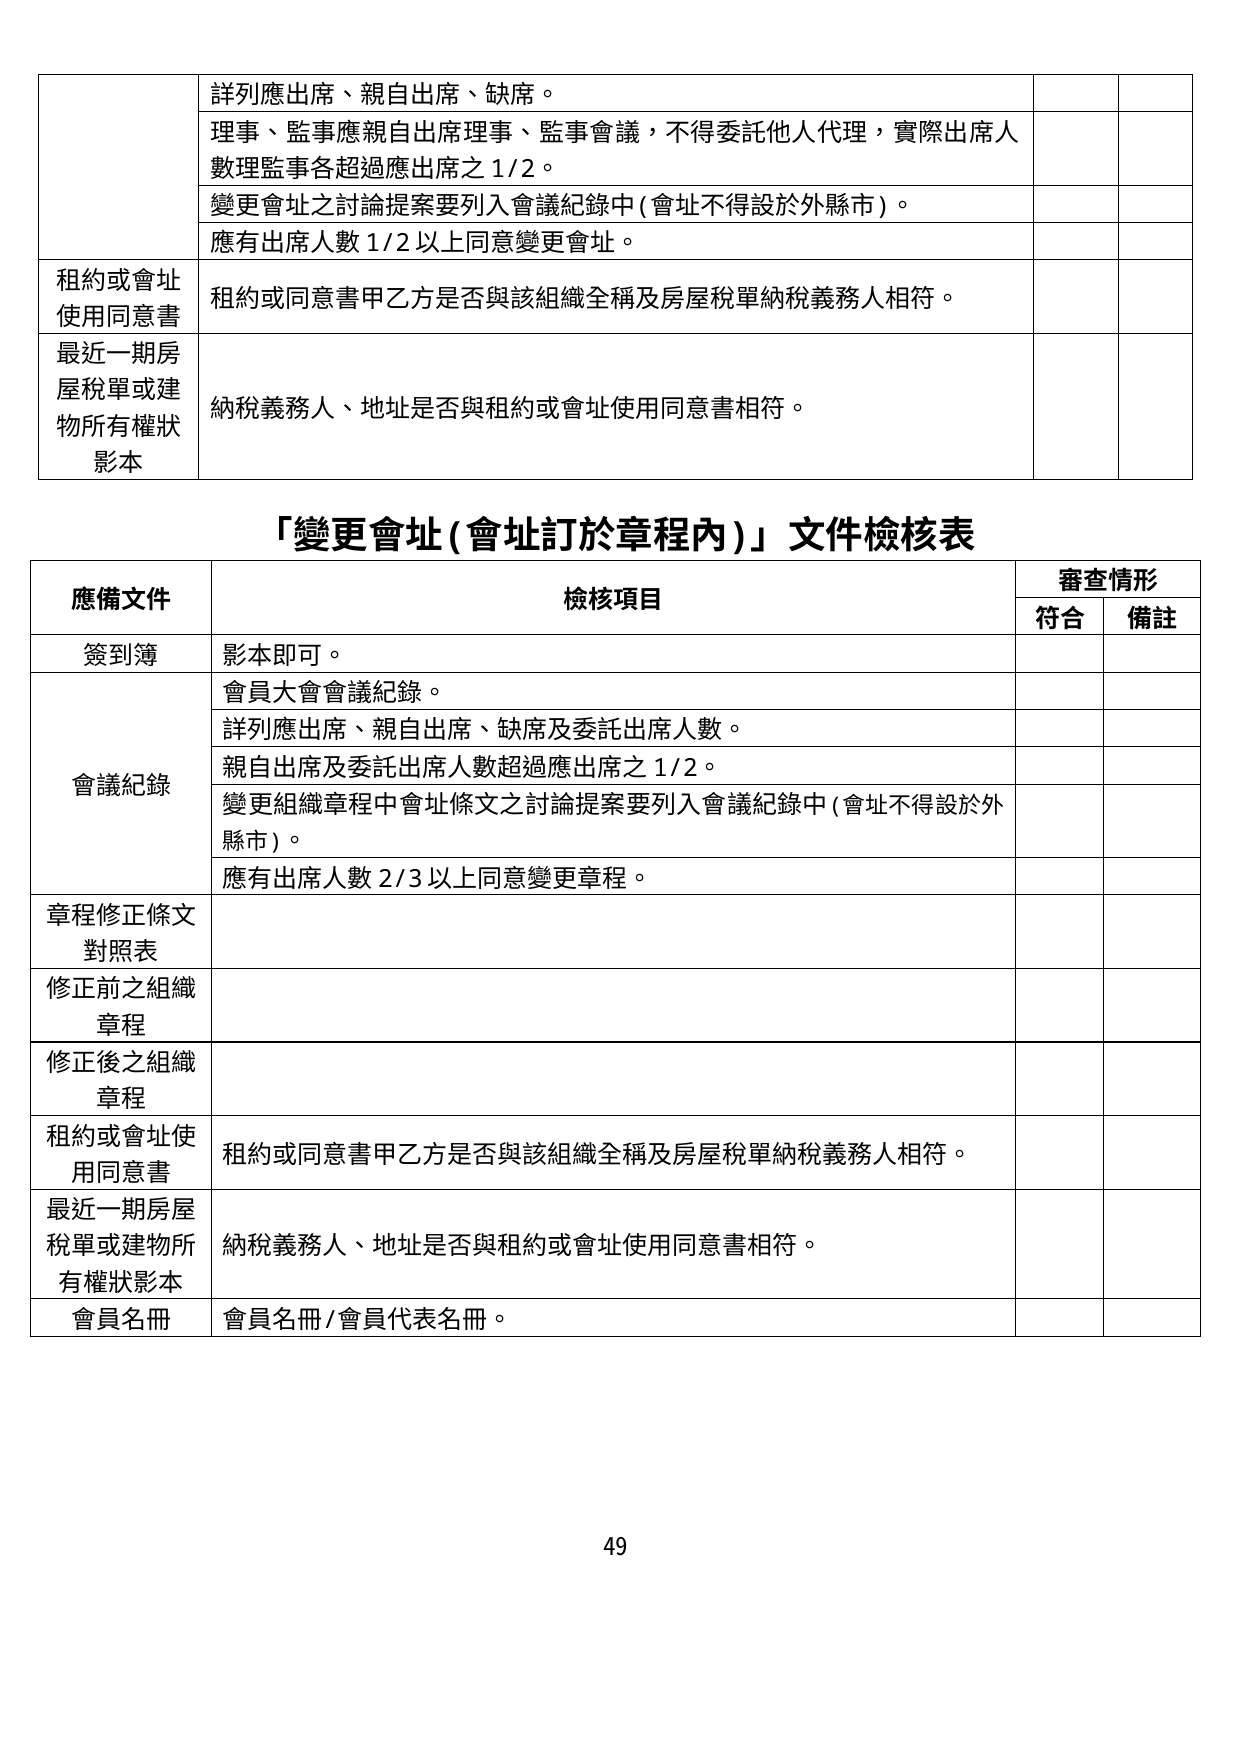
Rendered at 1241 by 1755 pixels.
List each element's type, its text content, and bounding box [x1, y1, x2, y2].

table_cell [1016, 747, 1103, 783]
table_cell 最近一期房屋稅單或建物所有權狀影本 [31, 1190, 211, 1298]
table_cell 備註 [1104, 598, 1200, 634]
table_cell [1104, 1190, 1200, 1298]
table_cell 修正前之組織章程 [31, 969, 211, 1041]
table_cell [212, 895, 1015, 968]
table_cell 詳列應出席、親自出席、缺席及委託出席人數。 [212, 710, 1015, 746]
table_cell [1016, 673, 1103, 709]
table_cell [39, 75, 198, 259]
table_cell 租約或同意書甲乙方是否與該組織全稱及房屋稅單納稅義務人相符。 [212, 1116, 1015, 1188]
table_cell [1034, 223, 1118, 259]
table_cell [1016, 635, 1103, 672]
table_cell [1034, 186, 1118, 222]
table_header 審查情形 [1016, 561, 1200, 597]
table_cell [1104, 673, 1200, 709]
table_cell [1034, 112, 1118, 184]
table_cell [1104, 858, 1200, 894]
table_cell [1034, 260, 1118, 333]
table_cell [1119, 334, 1192, 479]
table_cell [1034, 334, 1118, 479]
table_cell 會員名冊/會員代表名冊。 [212, 1299, 1015, 1336]
table_cell [1104, 969, 1200, 1041]
table_cell 應有出席人數2/3以上同意變更章程。 [212, 858, 1015, 894]
table_cell [1016, 1116, 1103, 1188]
table_header 檢核項目 [212, 561, 1015, 634]
table_cell 應有出席人數1/2以上同意變更會址。 [199, 223, 1033, 259]
table_cell 變更會址之討論提案要列入會議紀錄中(會址不得設於外縣市)。 [199, 186, 1033, 222]
text 「變更會址(會址訂於章程內)」文件檢核表 [118, 505, 1113, 560]
table_cell 親自出席及委託出席人數超過應出席之1/2。 [212, 747, 1015, 783]
table_cell 納稅義務人、地址是否與租約或會址使用同意書相符。 [199, 334, 1033, 479]
table_cell [1016, 710, 1103, 746]
table_cell [1104, 1299, 1200, 1336]
table_cell [1104, 747, 1200, 783]
table_cell 納稅義務人、地址是否與租約或會址使用同意書相符。 [212, 1190, 1015, 1298]
table_cell [1119, 112, 1192, 184]
table_cell 章程修正條文對照表 [31, 895, 211, 968]
table_cell 會員大會會議紀錄。 [212, 673, 1015, 709]
table_cell [1104, 710, 1200, 746]
table_cell [1104, 895, 1200, 968]
table_cell [1104, 1116, 1200, 1188]
table_cell [1016, 785, 1103, 857]
table_cell [1034, 75, 1118, 111]
table_cell 理事、監事應親自出席理事、監事會議，不得委託他人代理，實際出席人數理監事各超過應出席之1/2。 [199, 112, 1033, 184]
table_cell [1016, 858, 1103, 894]
table_cell 租約或同意書甲乙方是否與該組織全稱及房屋稅單納稅義務人相符。 [199, 260, 1033, 333]
table_cell [212, 969, 1015, 1041]
table_cell [1016, 1190, 1103, 1298]
table_cell 租約或會址使用同意書 [31, 1116, 211, 1188]
table_cell 符合 [1016, 598, 1103, 634]
table_cell [1119, 223, 1192, 259]
table_cell [1016, 1299, 1103, 1336]
table_cell 簽到簿 [31, 635, 211, 672]
table_cell [1104, 1043, 1200, 1115]
table_cell [1016, 969, 1103, 1041]
table_header 應備文件 [31, 561, 211, 634]
table_cell 變更組織章程中會址條文之討論提案要列入會議紀錄中(會址不得設於外縣市)。 [212, 785, 1015, 857]
table_cell 影本即可。 [212, 635, 1015, 672]
table_cell [1016, 1043, 1103, 1115]
table_cell [1119, 186, 1192, 222]
table_cell [1119, 260, 1192, 333]
table_cell [212, 1043, 1015, 1115]
table_cell [1104, 635, 1200, 672]
table_cell 修正後之組織章程 [31, 1043, 211, 1115]
table_cell 詳列應出席、親自出席、缺席。 [199, 75, 1033, 111]
table_cell [1104, 785, 1200, 857]
table_cell [1119, 75, 1192, 111]
table_cell 租約或會址使用同意書 [39, 260, 198, 333]
table_cell 會員名冊 [31, 1299, 211, 1336]
table_cell 最近一期房屋稅單或建物所有權狀影本 [39, 334, 198, 479]
table_cell [1016, 895, 1103, 968]
table_cell 會議紀錄 [31, 673, 211, 894]
